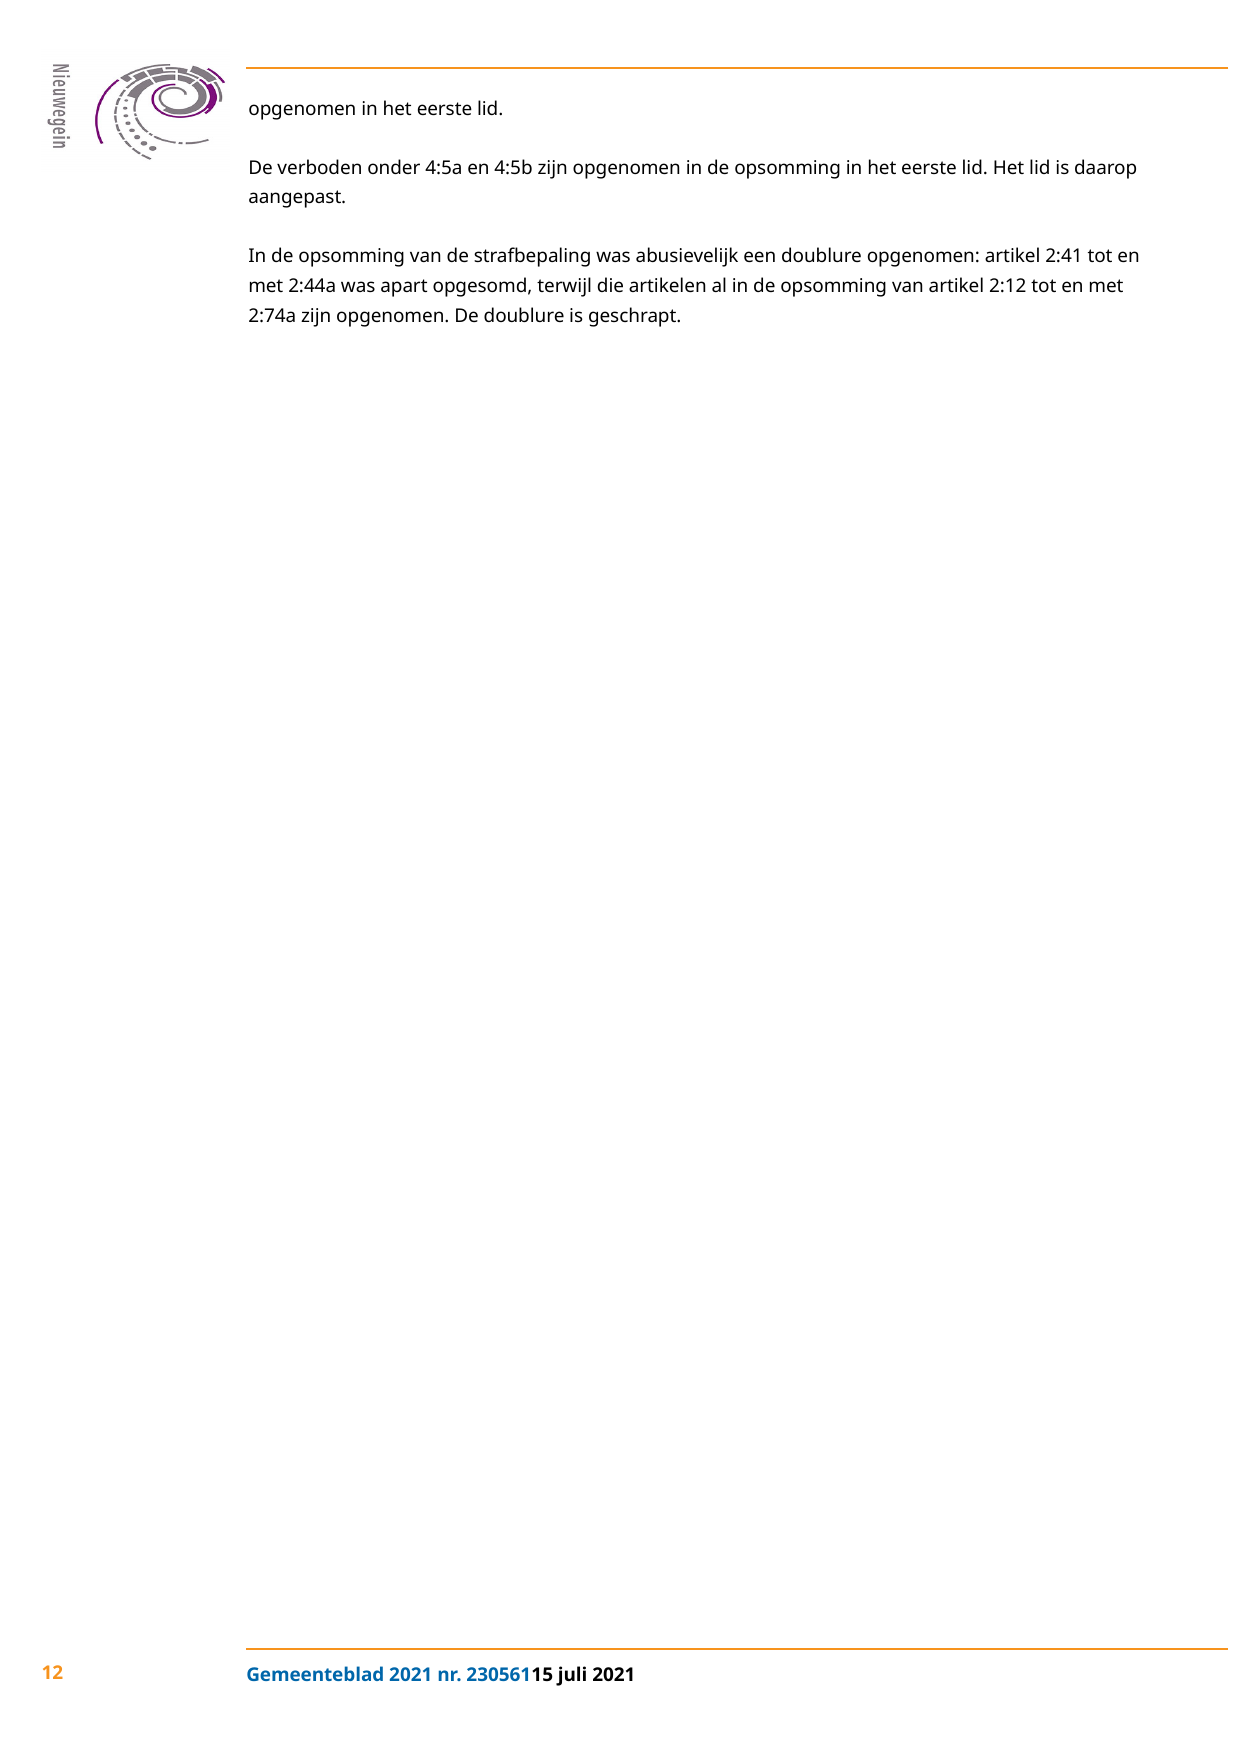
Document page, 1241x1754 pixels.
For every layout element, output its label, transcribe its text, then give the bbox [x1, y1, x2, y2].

picture [41, 47, 231, 172]
text opgenomen in het eerste lid. [248, 95, 1152, 121]
text In de opsomming van de strafbepaling was abusievelijk een doublure opgenomen: artikel 2:41 tot en met 2:44a was apart opgesomd, terwijl die artikelen al in de opsomming van artikel 2:12 tot en met 2:74a zijn opgenomen. De doublure is geschrapt. [248, 243, 1152, 328]
text De verboden onder 4:5a en 4:5b zijn opgenomen in de opsomming in het eerste lid. Het lid is daarop aangepast. [248, 154, 1152, 209]
